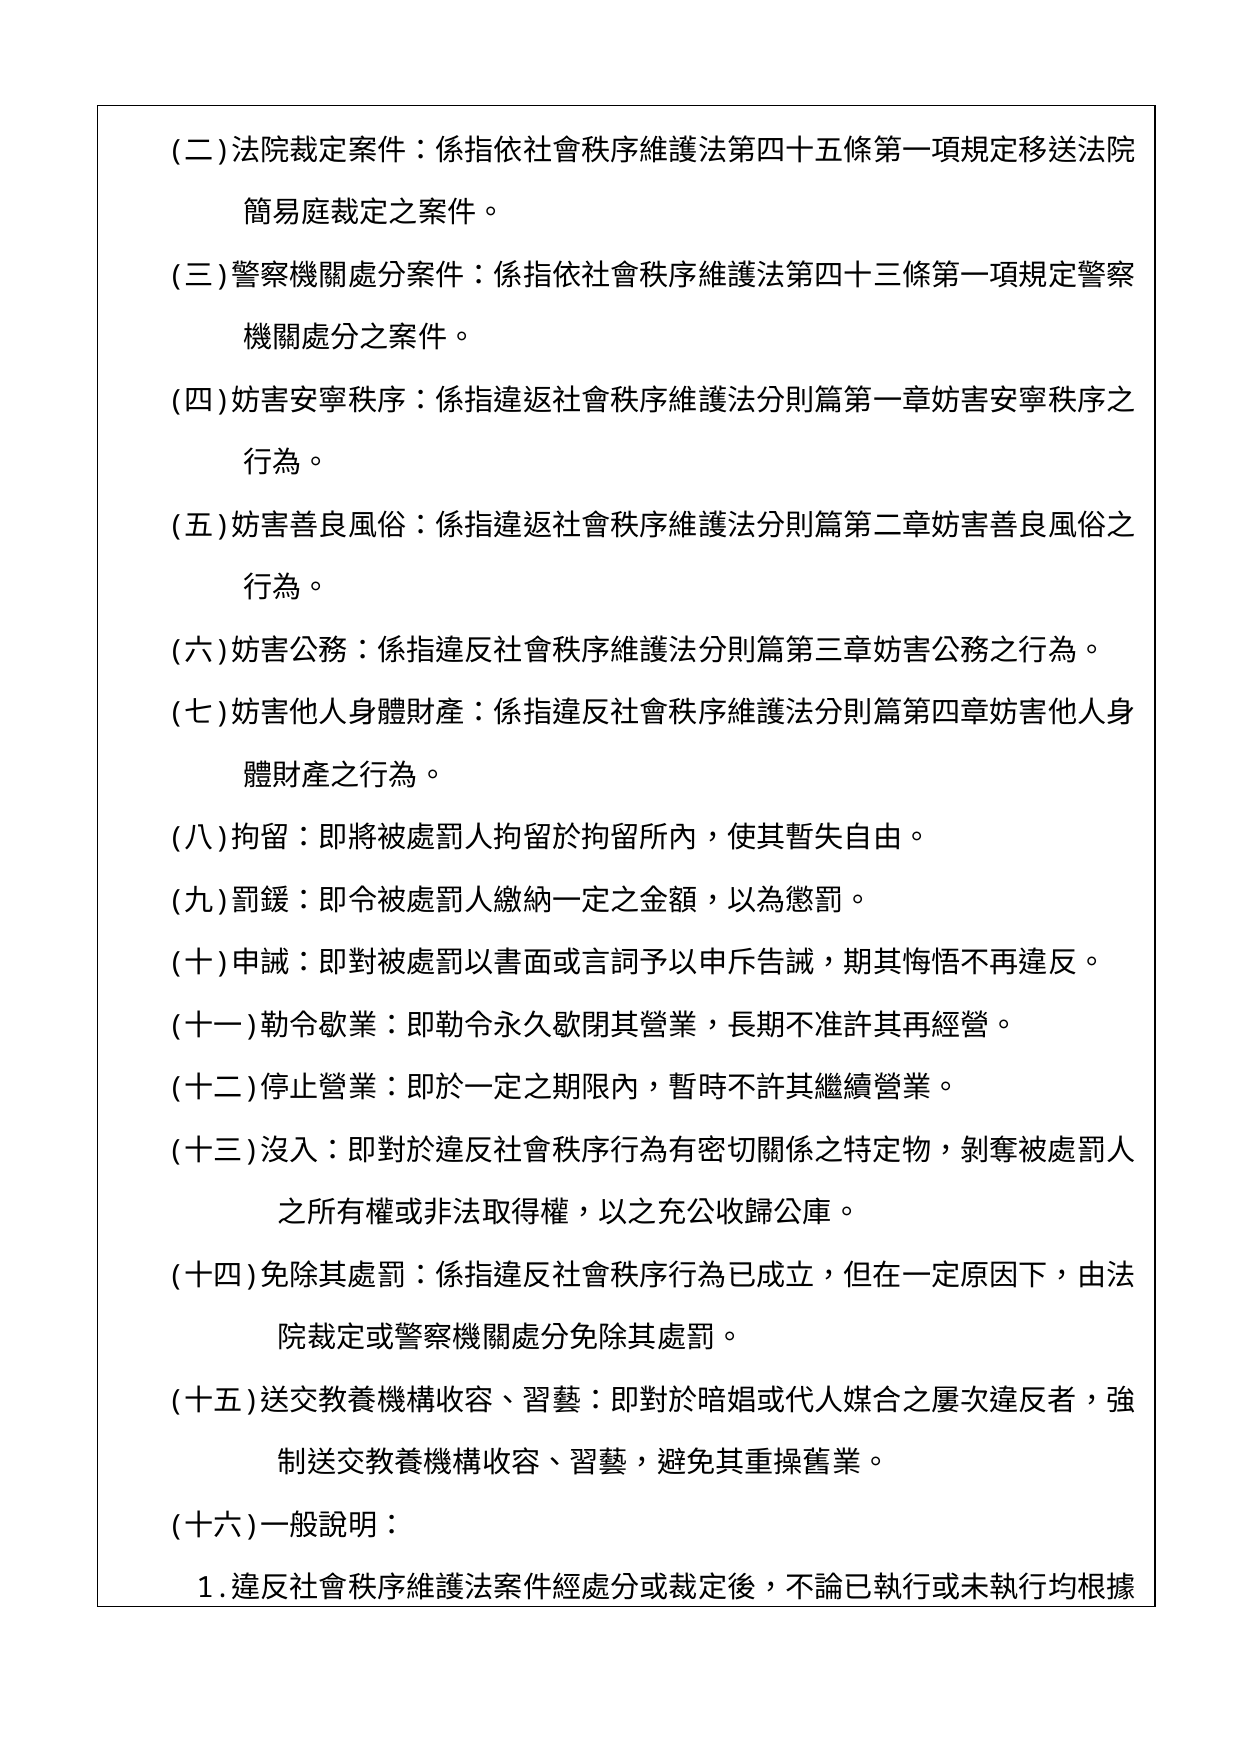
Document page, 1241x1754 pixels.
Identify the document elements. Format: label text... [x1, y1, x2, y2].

table_header (二)法院裁定案件：係指依社會秩序維護法第四十五條第一項規定移送法院 簡易庭裁定之案件。 (三)警察機關處分案件：係指依社會秩序維護法第四十三條第一項規定警察 機關處分之案件。 (四)妨害安寧秩序：係指違返社會秩序維護法分則篇第一章妨害安寧秩序之 行為。 (五)妨害善良風俗：係指違返社會秩序維護法分則篇第二章妨害善良風俗之 行為。 (六)妨害公務：係指違反社會秩序維護法分則篇第三章妨害公務之行為。 (七)妨害他人身體財產：係指違反社會秩序維護法分則篇第四章妨害他人身 體財產之行為。 (八)拘留：即將被處罰人拘留於拘留所內，使其暫失自由。 (九)罰鍰：即令被處罰人繳納一定之金額，以為懲罰。 (十)申誡：即對被處罰以書面或言詞予以申斥告誡，期其悔悟不再違反。 (十一)勒令歇業：即勒令永久歇閉其營業，長期不准許其再經營。 (十二)停止營業：即於一定之期限內，暫時不許其繼續營業。 (十三)沒入：即對於違反社會秩序行為有密切關係之特定物，剝奪被處罰人 之所有權或非法取得權，以之充公收歸公庫。 (十四)免除其處罰：係指違反社會秩序行為已成立，但在一定原因下，由法 院裁定或警察機關處分免除其處罰。 (十五)送交教養機構收容、習藝：即對於暗娼或代人媒合之屢次違反者，強 制送交教養機構收容、習藝，避免其重操舊業。 (十六)一般說明： 1.違反社會秩序維護法案件經處分或裁定後，不論已執行或未執行均根據 [98, 106, 1154, 1606]
